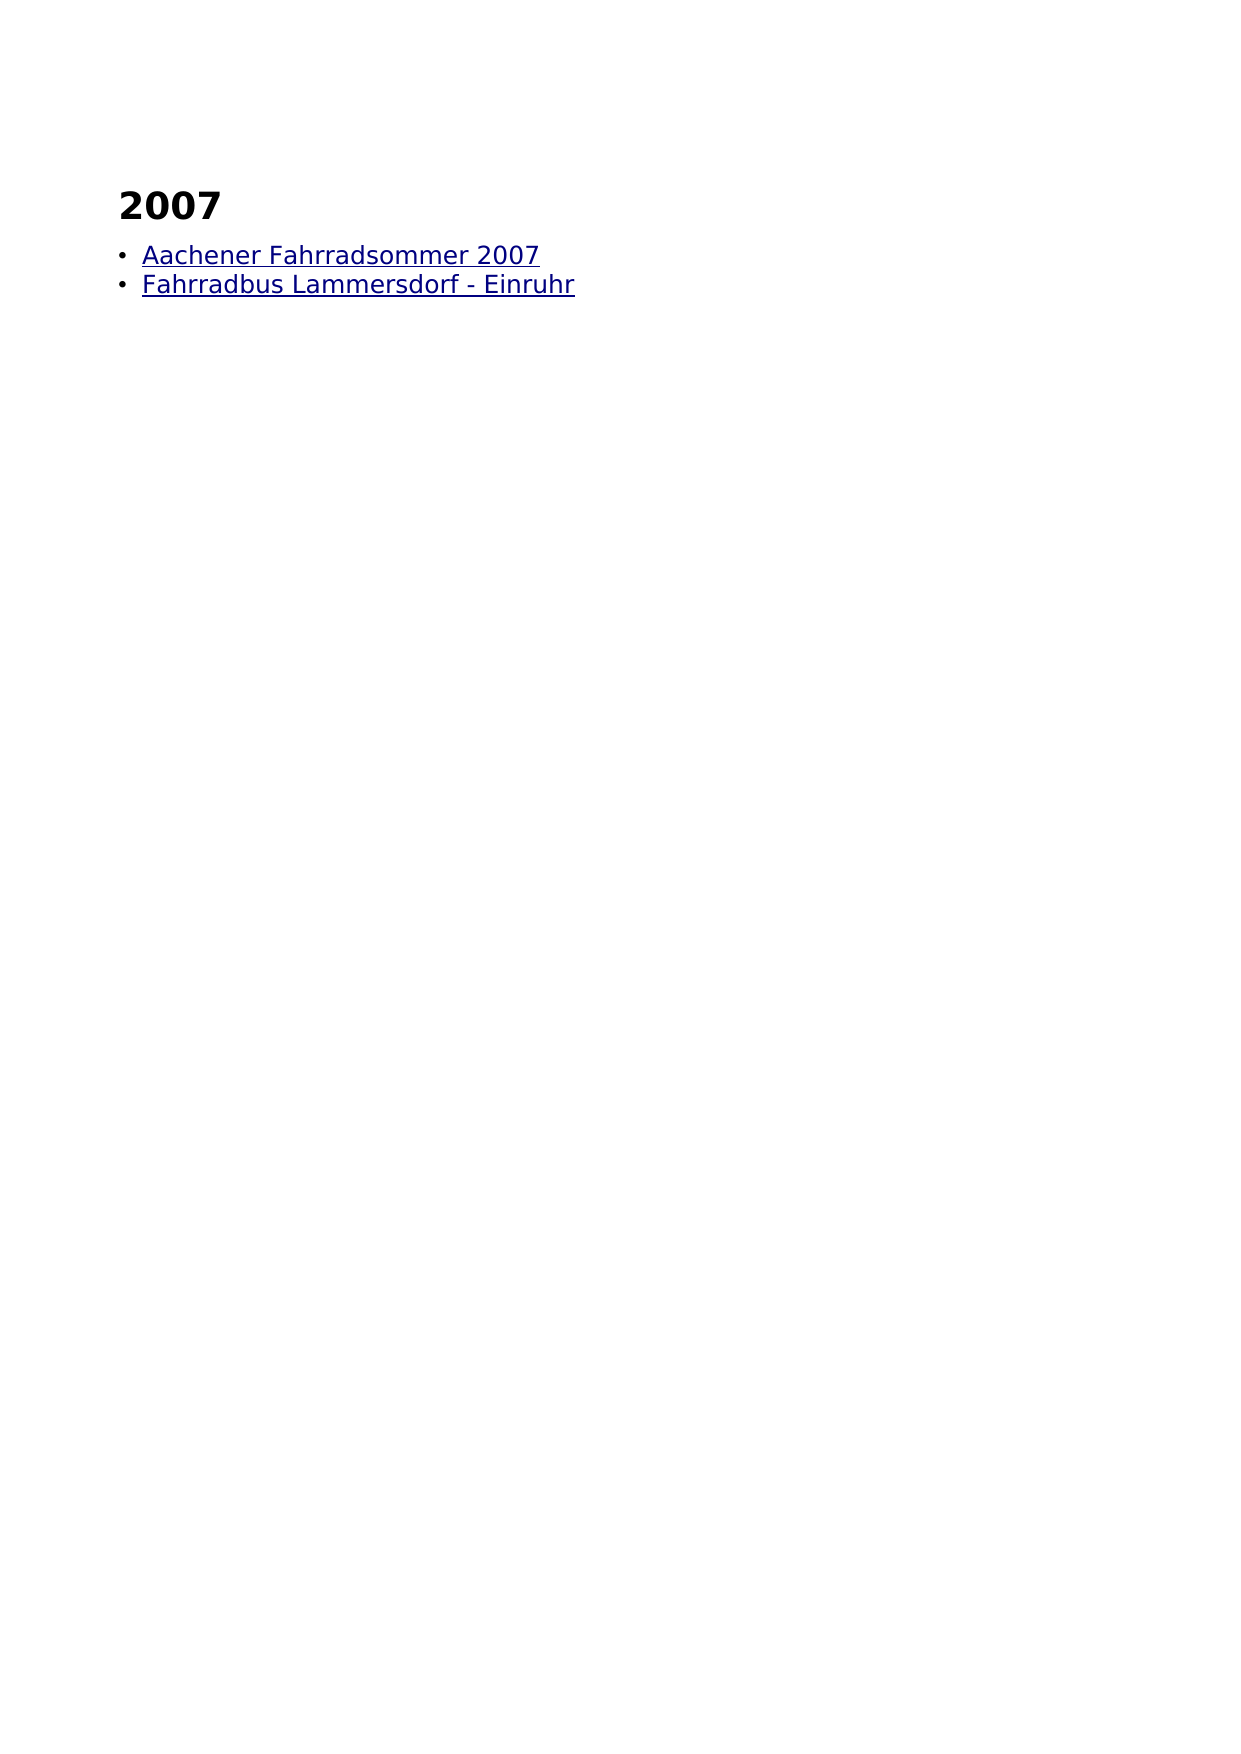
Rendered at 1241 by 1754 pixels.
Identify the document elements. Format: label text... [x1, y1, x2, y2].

list Aachener Fahrradsommer 2007 [118, 241, 1122, 270]
subtitle 2007 [118, 185, 1122, 228]
list Fahrradbus Lammersdorf - Einruhr [118, 270, 1122, 299]
